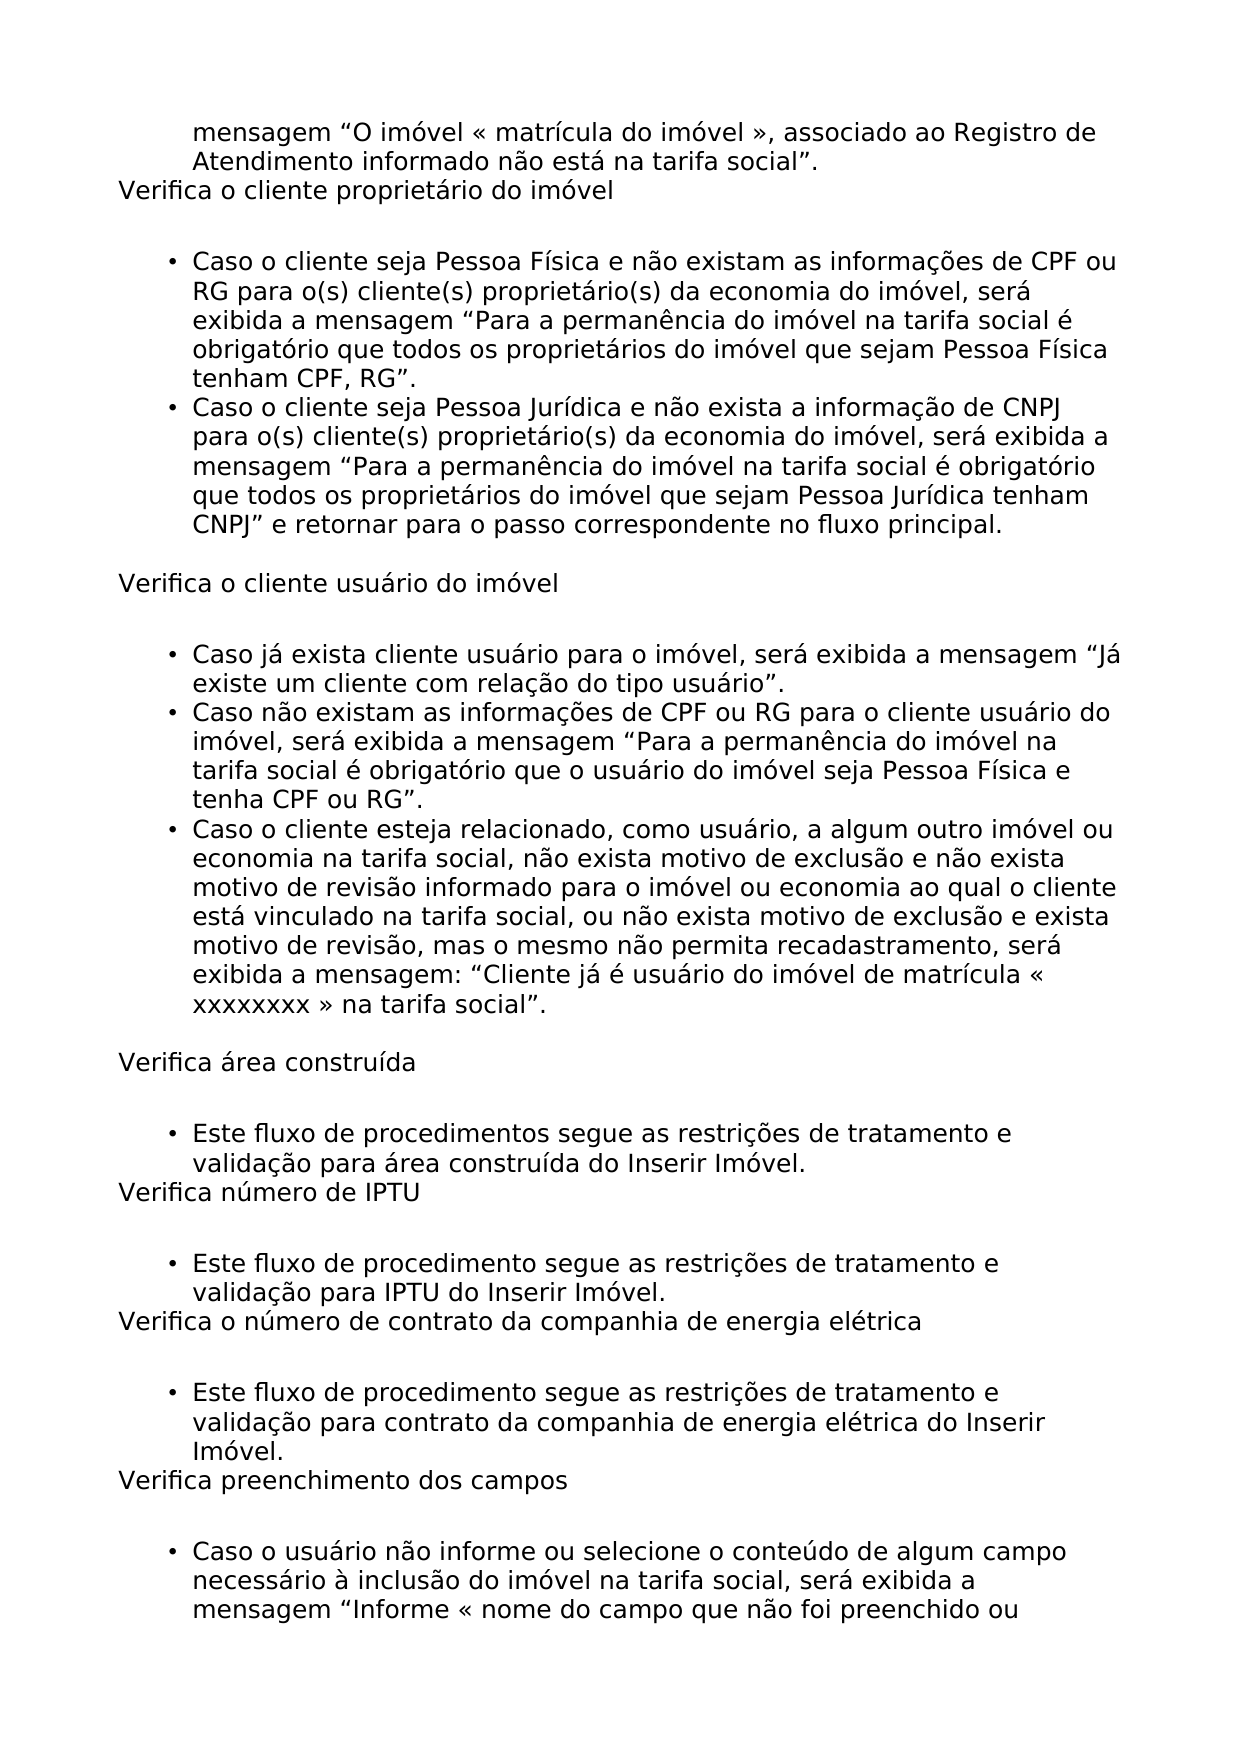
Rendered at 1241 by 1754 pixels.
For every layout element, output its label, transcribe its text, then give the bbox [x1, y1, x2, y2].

text Verifica o número de contrato da companhia de energia elétrica [118, 1307, 1122, 1337]
list Caso o cliente esteja relacionado, como usuário, a algum outro imóvel ou economia na tarifa social, não exista motivo de exclusão e não exista motivo de revisão informado para o imóvel ou economia ao qual o cliente está vinculado na tarifa social, ou não exista motivo de exclusão e exista motivo de revisão, mas o mesmo não permita recadastramento, será exibida a mensagem: “Cliente já é usuário do imóvel de matrícula « xxxxxxxx » na tarifa social”. [177, 815, 1122, 1019]
list Caso o cliente seja Pessoa Física e não existam as informações de CPF ou RG para o(s) cliente(s) proprietário(s) da economia do imóvel, será exibida a mensagem “Para a permanência do imóvel na tarifa social é obrigatório que todos os proprietários do imóvel que sejam Pessoa Física tenham CPF, RG”. [177, 248, 1122, 393]
list Caso o usuário não informe ou selecione o conteúdo de algum campo necessário à inclusão do imóvel na tarifa social, será exibida a mensagem “Informe « nome do campo que não foi preenchido ou [177, 1537, 1122, 1625]
text Verifica área construída [118, 1048, 1122, 1078]
text Verifica o cliente proprietário do imóvel [118, 176, 1122, 206]
list Este fluxo de procedimentos segue as restrições de tratamento e validação para área construída do Inserir Imóvel. [177, 1120, 1122, 1178]
text Verifica preenchimento dos campos [118, 1466, 1122, 1495]
list Este fluxo de procedimento segue as restrições de tratamento e validação para IPTU do Inserir Imóvel. [177, 1249, 1122, 1307]
text Verifica o cliente usuário do imóvel [118, 569, 1122, 598]
list Caso o cliente seja Pessoa Jurídica e não exista a informação de CNPJ para o(s) cliente(s) proprietário(s) da economia do imóvel, será exibida a mensagem “Para a permanência do imóvel na tarifa social é obrigatório que todos os proprietários do imóvel que sejam Pessoa Jurídica tenham CNPJ” e retornar para o passo correspondente no fluxo principal. [177, 393, 1122, 539]
list Este fluxo de procedimento segue as restrições de tratamento e validação para contrato da companhia de energia elétrica do Inserir Imóvel. [177, 1379, 1122, 1466]
list Caso já exista cliente usuário para o imóvel, será exibida a mensagem “Já existe um cliente com relação do tipo usuário”. [177, 640, 1122, 698]
list mensagem “O imóvel « matrícula do imóvel », associado ao Registro de Atendimento informado não está na tarifa social”. [177, 118, 1122, 176]
text Verifica número de IPTU [118, 1178, 1122, 1207]
list Caso não existam as informações de CPF ou RG para o cliente usuário do imóvel, será exibida a mensagem “Para a permanência do imóvel na tarifa social é obrigatório que o usuário do imóvel seja Pessoa Física e tenha CPF ou RG”. [177, 698, 1122, 815]
